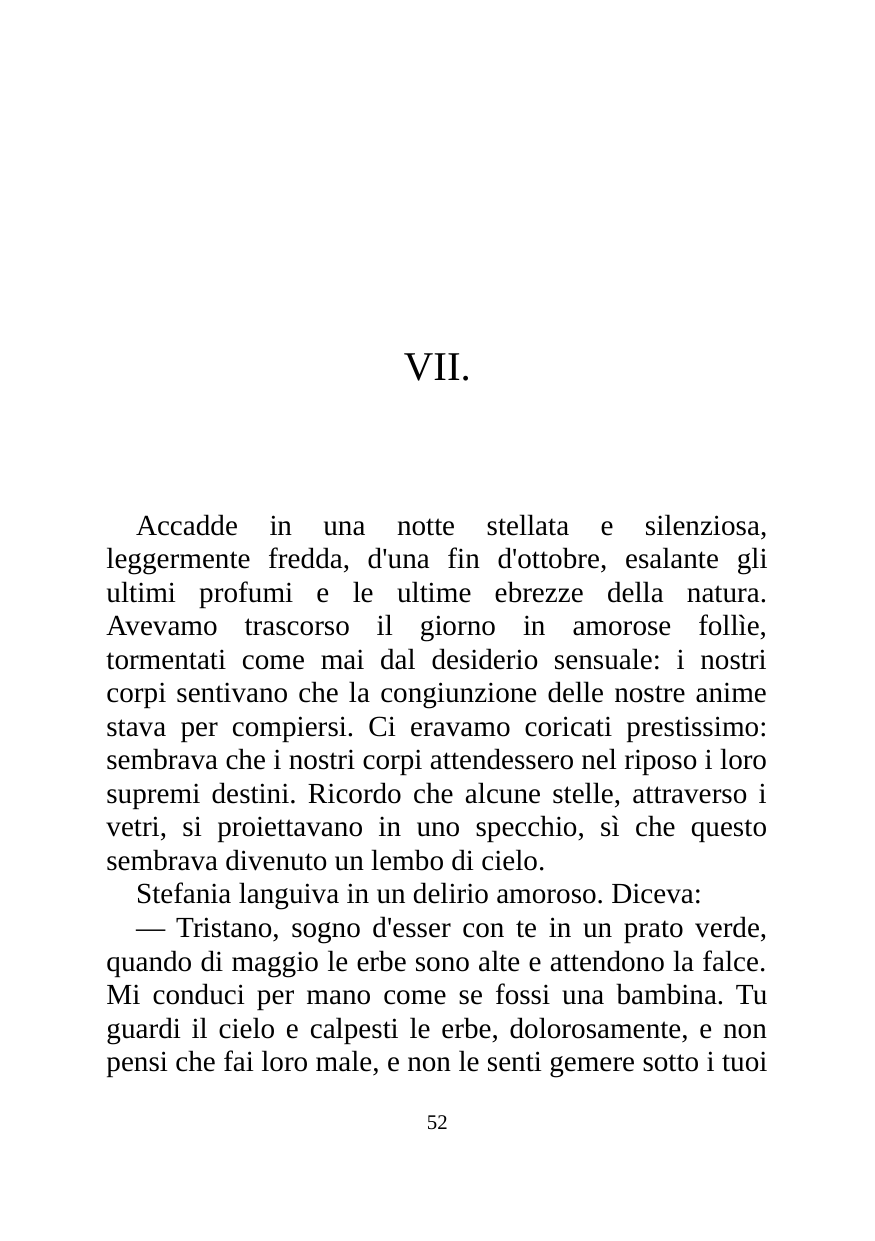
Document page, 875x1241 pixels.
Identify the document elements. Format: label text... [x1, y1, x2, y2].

subtitle VII. [106, 342, 768, 389]
text Accadde in una notte stellata e silenziosa, leggermente fredda, d'una fin d'ottobre, esalante gli ultimi profumi e le ultime ebrezze della natura. Avevamo trascorso il giorno in amorose follìe, tormentati come mai dal desiderio sensuale: i nostri corpi sentivano che la congiunzione delle nostre anime stava per compiersi. Ci eravamo coricati prestissimo: sembrava che i nostri corpi attendessero nel riposo i loro supremi destini. Ricordo che alcune stelle, attraverso i vetri, si proiettavano in uno specchio, sì che questo sembrava divenuto un lembo di cielo. [106, 508, 768, 877]
text — Tristano, sogno d'esser con te in un prato verde, quando di maggio le erbe sono alte e attendono la falce. Mi conduci per mano come se fossi una bambina. Tu guardi il cielo e calpesti le erbe, dolorosamente, e non pensi che fai loro male, e non le senti gemere sotto i tuoi [106, 910, 768, 1078]
text Stefania languiva in un delirio amoroso. Diceva: [106, 877, 768, 910]
